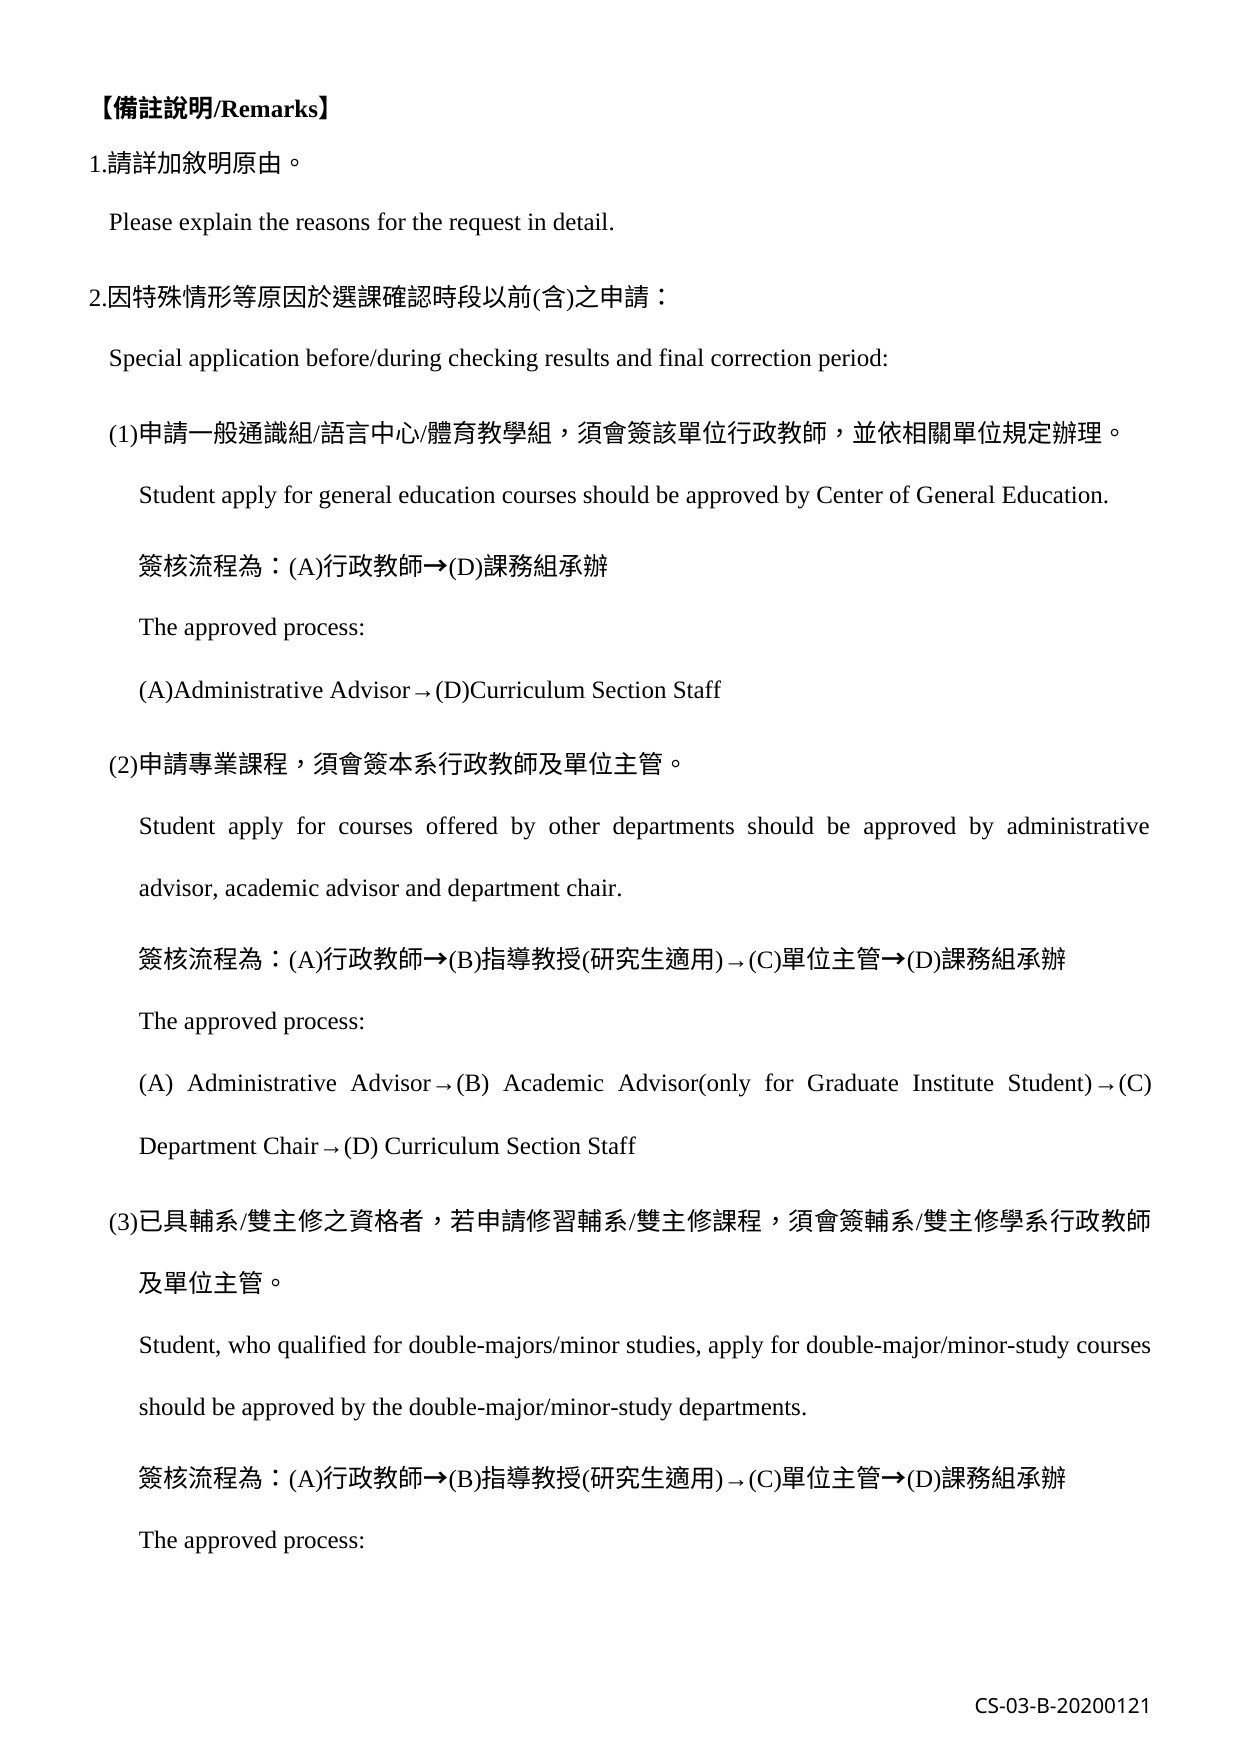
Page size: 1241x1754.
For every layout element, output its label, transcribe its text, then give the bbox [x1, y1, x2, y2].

text 簽核流程為：(A)行政教師→(D)課務組承辦 [139, 522, 1152, 585]
text Student apply for general education courses should be approved by Center of General Education. [139, 452, 1152, 515]
text Student, who qualified for double-majors/minor studies, apply for double-major/minor-study courses should be approved by the double-major/minor-study departments. [139, 1302, 1152, 1427]
text The approved process: [139, 979, 1152, 1041]
text 簽核流程為：(A)行政教師→(B)指導教授(研究生適用)→(C)單位主管→(D)課務組承辦 [139, 1435, 1152, 1497]
text Student apply for courses offered by other departments should be approved by administrative advisor, academic advisor and department chair. [139, 784, 1152, 909]
text The approved process: [139, 1497, 1152, 1560]
text 1.請詳加敘明原由。 [89, 144, 1152, 180]
text (1)申請一般通識組/語言中心/體育教學組，須會簽該單位行政教師，並依相關單位規定辦理。 [109, 390, 1152, 452]
text 簽核流程為：(A)行政教師→(B)指導教授(研究生適用)→(C)單位主管→(D)課務組承辦 [139, 916, 1152, 979]
text The approved process: [139, 585, 1152, 647]
text (A) Administrative Advisor→(B) Academic Advisor(only for Graduate Institute Student)→(C) Department Chair→(D) Curriculum Section Staff [139, 1041, 1152, 1166]
text 【備註說明/Remarks】 [89, 89, 1152, 125]
text Please explain the reasons for the request in detail. [109, 180, 1152, 242]
text (A)Administrative Advisor→(D)Curriculum Section Staff [139, 647, 1152, 710]
text (3)已具輔系/雙主修之資格者，若申請修習輔系/雙主修課程，須會簽輔系/雙主修學系行政教師及單位主管。 [109, 1177, 1152, 1302]
text Special application before/during checking results and final correction period: [109, 316, 1152, 379]
text (2)申請專業課程，須會簽本系行政教師及單位主管。 [109, 721, 1152, 784]
text 2.因特殊情形等原因於選課確認時段以前(含)之申請： [89, 254, 1152, 316]
